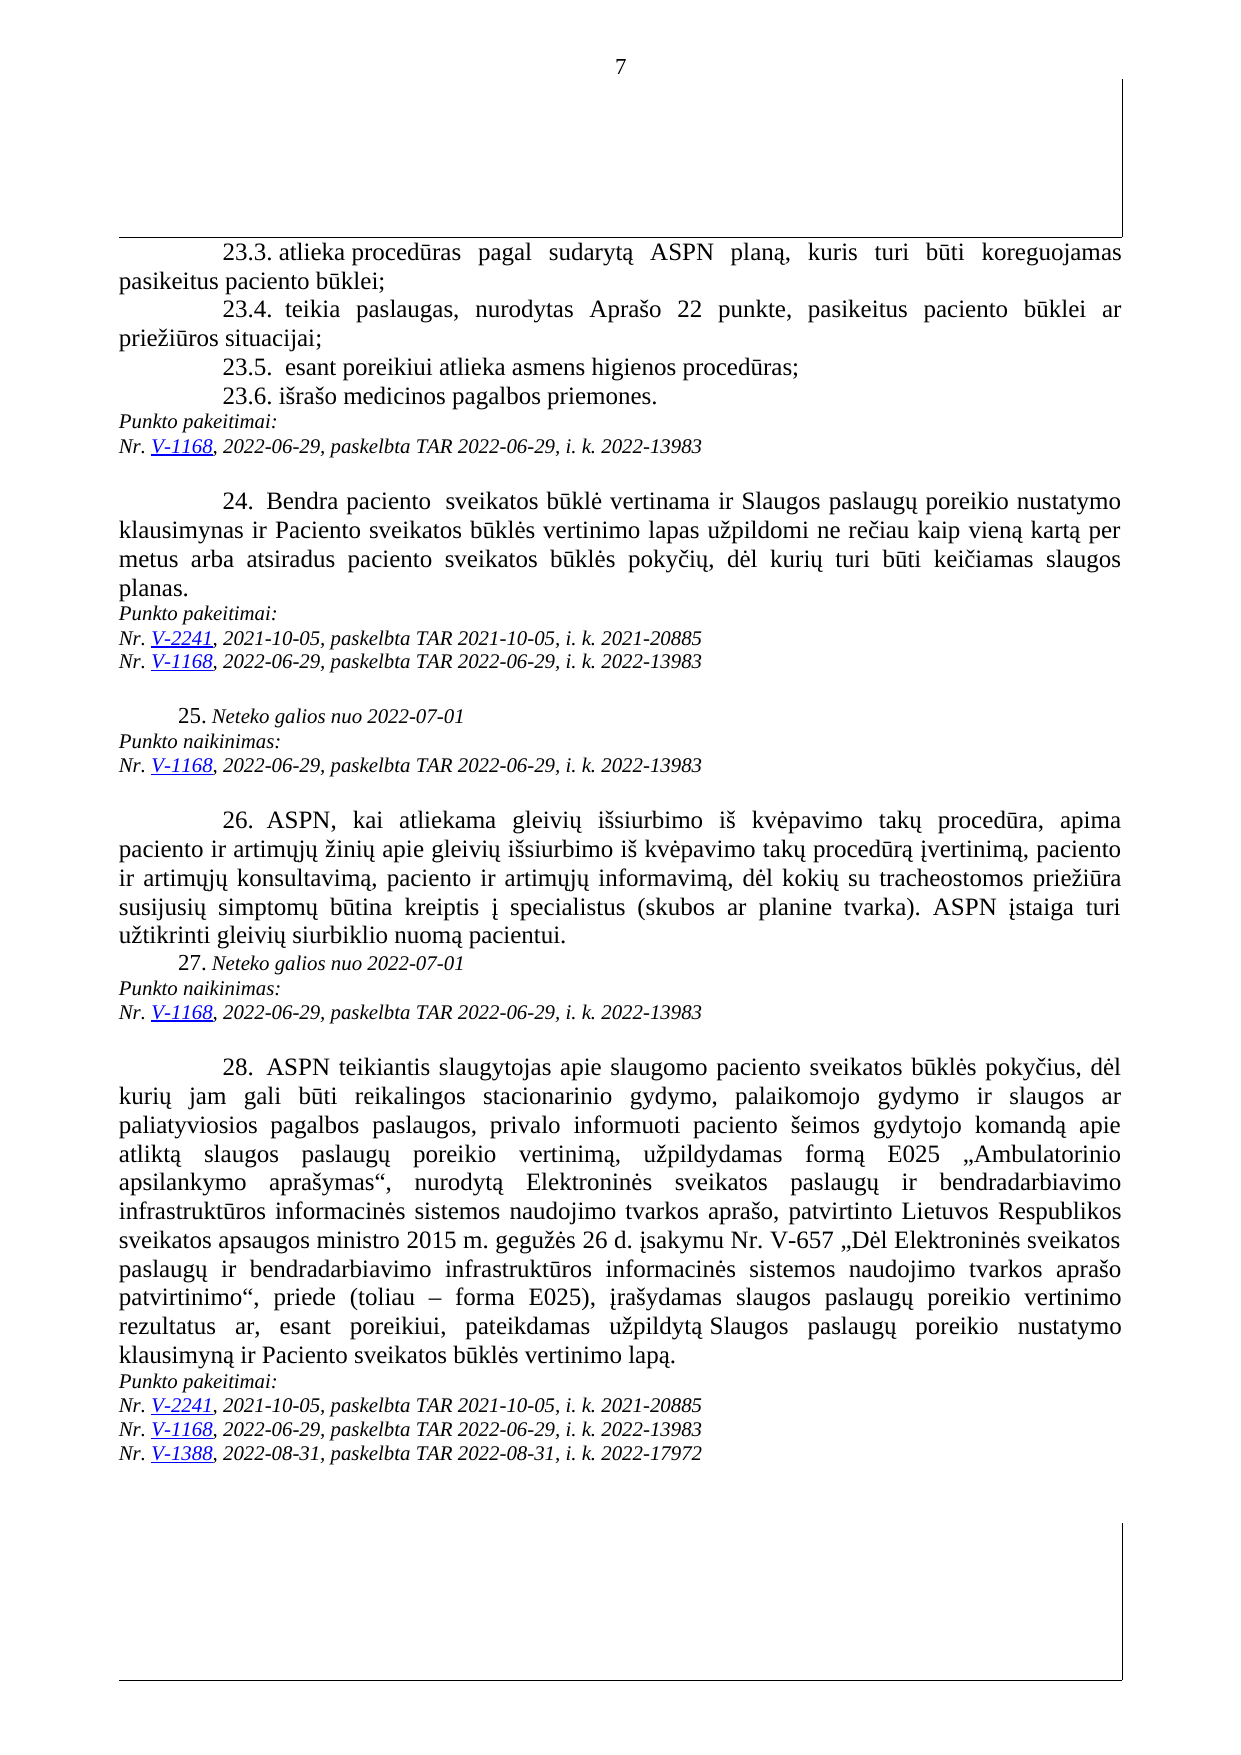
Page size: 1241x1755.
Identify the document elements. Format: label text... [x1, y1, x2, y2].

text Nr. V-1168, 2022-06-29, paskelbta TAR 2022-06-29, i. k. 2022-13983 [119, 433, 1122, 458]
text 27. Neteko galios nuo 2022-07-01 [119, 949, 1122, 976]
text Nr. V-1168, 2022-06-29, paskelbta TAR 2022-06-29, i. k. 2022-13983 [119, 1000, 1122, 1024]
text 23.5. esant poreikiui atlieka asmens higienos procedūras; [119, 352, 1122, 381]
text Punkto pakeitimai: [119, 1369, 1122, 1393]
text Nr. V-2241, 2021-10-05, paskelbta TAR 2021-10-05, i. k. 2021-20885 [119, 625, 1122, 649]
text Nr. V-2241, 2021-10-05, paskelbta TAR 2021-10-05, i. k. 2021-20885 [119, 1393, 1122, 1417]
text Nr. V-1168, 2022-06-29, paskelbta TAR 2022-06-29, i. k. 2022-13983 [119, 649, 1122, 673]
text 28. ASPN teikiantis slaugytojas apie slaugomo paciento sveikatos būklės pokyčius, dėl kurių jam gali būti reikalingos stacionarinio gydymo, palaikomojo gydymo ir slaugos ar paliatyviosios pagalbos paslaugos, privalo informuoti paciento šeimos gydytojo komandą apie atliktą slaugos paslaugų poreikio vertinimą, užpildydamas formą E025 „Ambulatorinio apsilankymo aprašymas“, nurodytą Elektroninės sveikatos paslaugų ir bendradarbiavimo infrastruktūros informacinės sistemos naudojimo tvarkos aprašo, patvirtinto Lietuvos Respublikos sveikatos apsaugos ministro 2015 m. gegužės 26 d. įsakymu Nr. V-657 „Dėl Elektroninės sveikatos paslaugų ir bendradarbiavimo infrastruktūros informacinės sistemos naudojimo tvarkos aprašo patvirtinimo“, priede (toliau – forma E025), įrašydamas slaugos paslaugų poreikio vertinimo rezultatus ar, esant poreikiui, pateikdamas užpildytą Slaugos paslaugų poreikio nustatymo klausimyną ir Paciento sveikatos būklės vertinimo lapą. [119, 1052, 1122, 1369]
text Nr. V-1388, 2022-08-31, paskelbta TAR 2022-08-31, i. k. 2022-17972 [119, 1441, 1122, 1465]
text Nr. V-1168, 2022-06-29, paskelbta TAR 2022-06-29, i. k. 2022-13983 [119, 1417, 1122, 1441]
text 24. Bendra paciento sveikatos būklė vertinama ir Slaugos paslaugų poreikio nustatymo klausimynas ir Paciento sveikatos būklės vertinimo lapas užpildomi ne rečiau kaip vieną kartą per metus arba atsiradus paciento sveikatos būklės pokyčių, dėl kurių turi būti keičiamas slaugos planas. [119, 486, 1122, 601]
text Punkto pakeitimai: [119, 601, 1122, 625]
text Punkto pakeitimai: [119, 409, 1122, 433]
text 26. ASPN, kai atliekama gleivių išsiurbimo iš kvėpavimo takų procedūra, apima paciento ir artimųjų žinių apie gleivių išsiurbimo iš kvėpavimo takų procedūrą įvertinimą, paciento ir artimųjų konsultavimą, paciento ir artimųjų informavimą, dėl kokių su tracheostomos priežiūra susijusių simptomų būtina kreiptis į specialistus (skubos ar planine tvarka). ASPN įstaiga turi užtikrinti gleivių siurbiklio nuomą pacientui. [119, 806, 1122, 949]
text 23.6. išrašo medicinos pagalbos priemones. [119, 381, 1122, 409]
text 25. Neteko galios nuo 2022-07-01 [119, 702, 1122, 729]
text Punkto naikinimas: [119, 729, 1122, 753]
text 23.4. teikia paslaugas, nurodytas Aprašo 22 punkte, pasikeitus paciento būklei ar priežiūros situacijai; [119, 294, 1122, 352]
text Punkto naikinimas: [119, 976, 1122, 1000]
text 23.3. atlieka procedūras pagal sudarytą ASPN planą, kuris turi būti koreguojamas pasikeitus paciento būklei; [119, 237, 1122, 294]
text Nr. V-1168, 2022-06-29, paskelbta TAR 2022-06-29, i. k. 2022-13983 [119, 753, 1122, 777]
